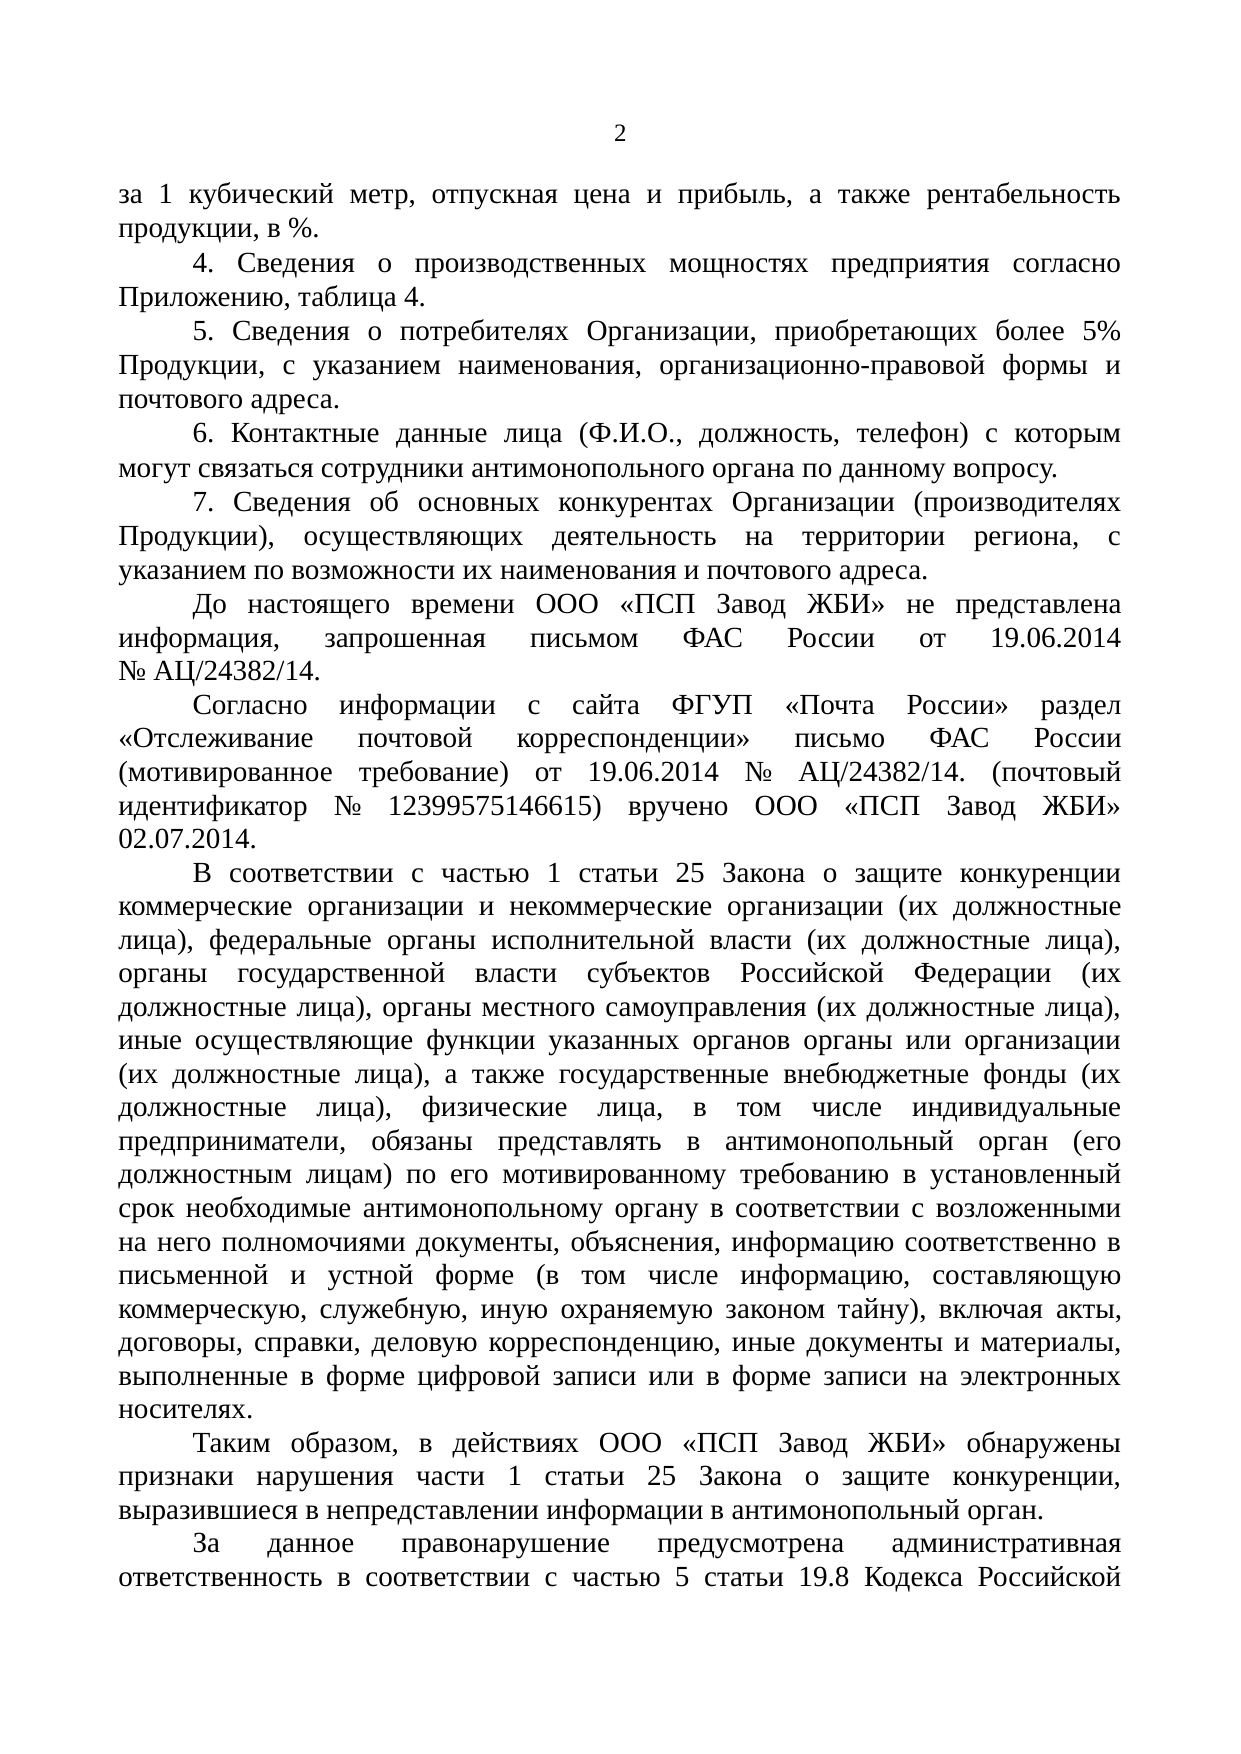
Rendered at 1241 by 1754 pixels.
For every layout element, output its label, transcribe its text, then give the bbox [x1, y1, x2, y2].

text за 1 кубический метр, отпускная цена и прибыль, а также рентабельность продукции, в %. [118, 176, 1122, 244]
text 4. Сведения о производственных мощностях предприятия согласно Приложению, таблица 4. [118, 245, 1122, 312]
text В соответствии с частью 1 статьи 25 Закона о защите конкуренции коммерческие организации и некоммерческие организации (их должностные лица), федеральные органы исполнительной власти (их должностные лица), органы государственной власти субъектов Российской Федерации (их должностные лица), органы местного самоуправления (их должностные лица), иные осуществляющие функции указанных органов органы или организации (их должностные лица), а также государственные внебюджетные фонды (их должностные лица), физические лица, в том числе индивидуальные предприниматели, обязаны представлять в антимонопольный орган (его должностным лицам) по его мотивированному требованию в установленный срок необходимые антимонопольному органу в соответствии с возложенными на него полномочиями документы, объяснения, информацию соответственно в письменной и устной форме (в том числе информацию, составляющую коммерческую, служебную, иную охраняемую законом тайну), включая акты, договоры, справки, деловую корреспонденцию, иные документы и материалы, выполненные в форме цифровой записи или в форме записи на электронных носителях. [118, 855, 1122, 1425]
text До настоящего времени ООО «ПСП Завод ЖБИ» не представлена информация, запрошенная письмом ФАС России от 19.06.2014 № АЦ/24382/14. [118, 586, 1122, 687]
text 7. Сведения об основных конкурентах Организации (производителях Продукции), осуществляющих деятельность на территории региона, с указанием по возможности их наименования и почтового адреса. [118, 484, 1122, 586]
text Таким образом, в действиях ООО «ПСП Завод ЖБИ» обнаружены признаки нарушения части 1 статьи 25 Закона о защите конкуренции, выразившиеся в непредставлении информации в антимонопольный орган. [118, 1425, 1122, 1526]
text За данное правонарушение предусмотрена административная ответственность в соответствии с частью 5 статьи 19.8 Кодекса Российской [118, 1526, 1122, 1593]
text 6. Контактные данные лица (Ф.И.О., должность, телефон) с которым могут связаться сотрудники антимонопольного органа по данному вопросу. [118, 416, 1122, 483]
text Согласно информации с сайта ФГУП «Почта России» раздел «Отслеживание почтовой корреспонденции» письмо ФАС России (мотивированное требование) от 19.06.2014 № АЦ/24382/14. (почтовый идентификатор № 12399575146615) вручено ООО «ПСП Завод ЖБИ» 02.07.2014. [118, 687, 1122, 855]
text 5. Сведения о потребителях Организации, приобретающих более 5% Продукции, с указанием наименования, организационно-правовой формы и почтового адреса. [118, 313, 1122, 415]
